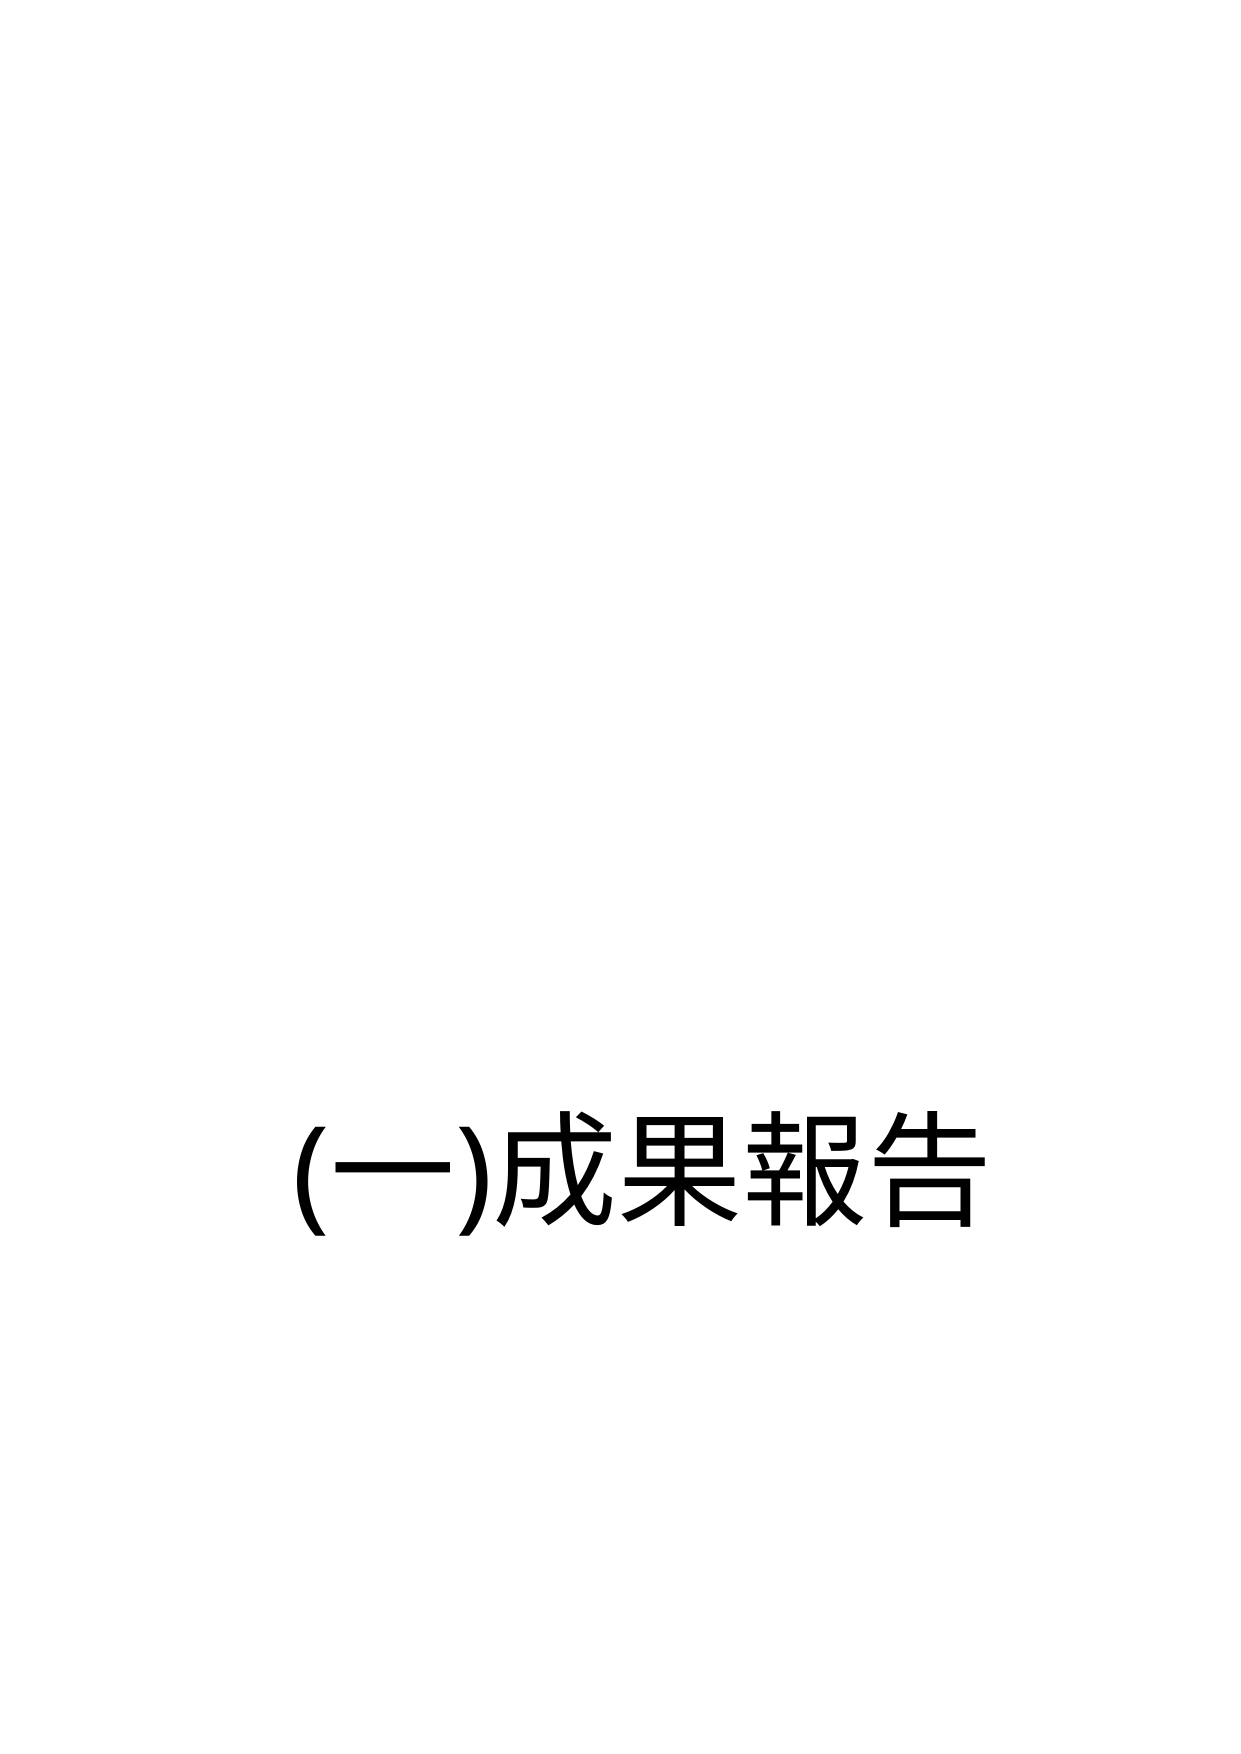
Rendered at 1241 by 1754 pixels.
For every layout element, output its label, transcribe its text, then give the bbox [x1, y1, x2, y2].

text (一)成果報告 [133, 1072, 1152, 1253]
